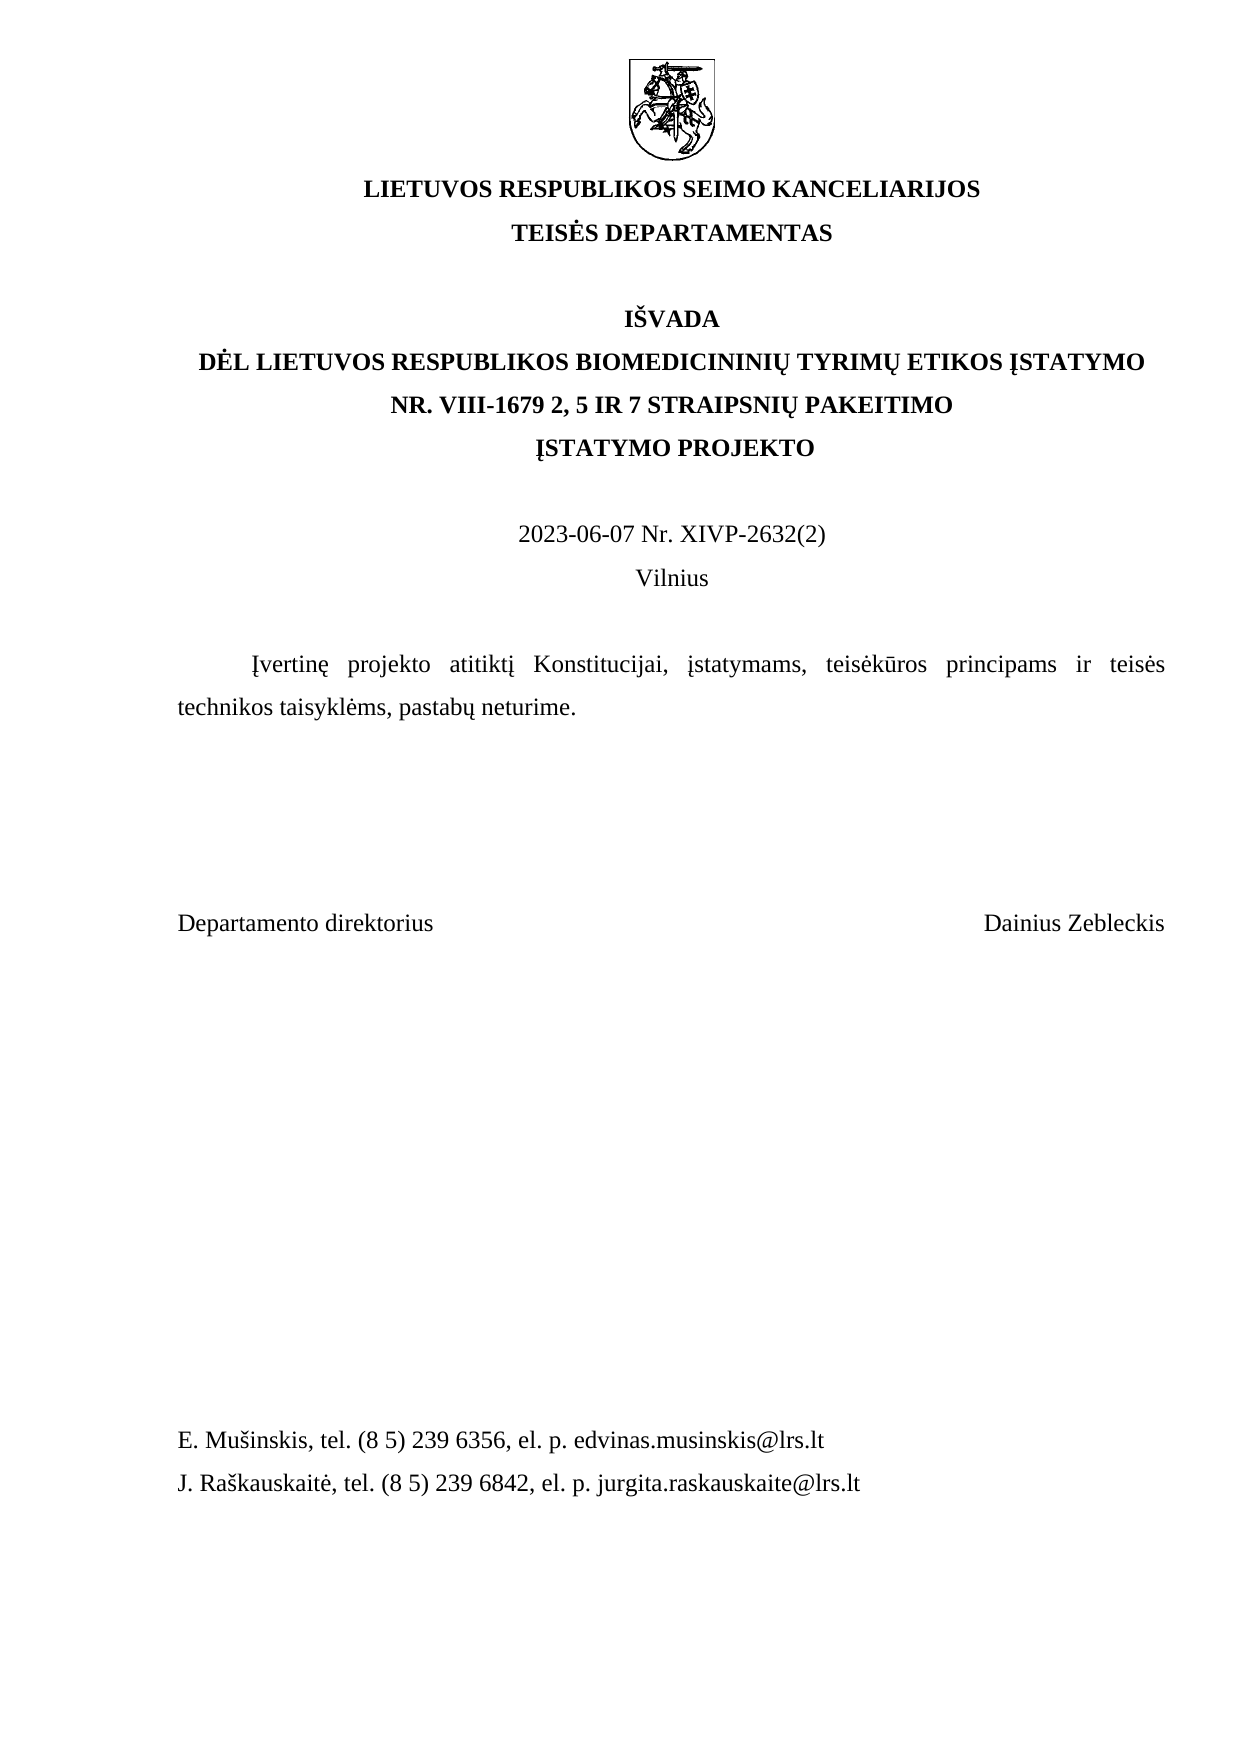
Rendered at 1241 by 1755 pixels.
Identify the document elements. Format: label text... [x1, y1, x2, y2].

text Įvertinę projekto atitiktį Konstitucijai, įstatymams, teisėkūros principams ir teisės technikos taisyklėms, pastabų neturime. [177, 649, 1167, 721]
text ĮSTATYMO PROJEKTO [177, 433, 1167, 462]
text DĖL LIETUVOS RESPUBLIKOS biomedicininių tyrimų etikos įstatymo Nr. VIII-1679 2, 5 IR 7 straipsnių PAKEITIMO [177, 347, 1167, 419]
text 2023-06-07 Nr. XIVP-2632(2) [177, 519, 1167, 548]
subtitle TEISĖS DEPARTAMENTAS [177, 218, 1167, 246]
text Vilnius [177, 563, 1167, 591]
text Departamento direktorius Dainius Zebleckis [177, 908, 1167, 936]
text LIETUVOS RESPUBLIKOS SEIMO KANCELIARIJOS [177, 174, 1167, 203]
text IŠVADA [177, 304, 1167, 333]
text E. Mušinskis, tel. (8 5) 239 6356, el. p. edvinas.musinskis@lrs.lt [177, 1425, 1167, 1454]
text J. Raškauskaitė, tel. (8 5) 239 6842, el. p. jurgita.raskauskaite@lrs.lt [177, 1468, 1167, 1497]
